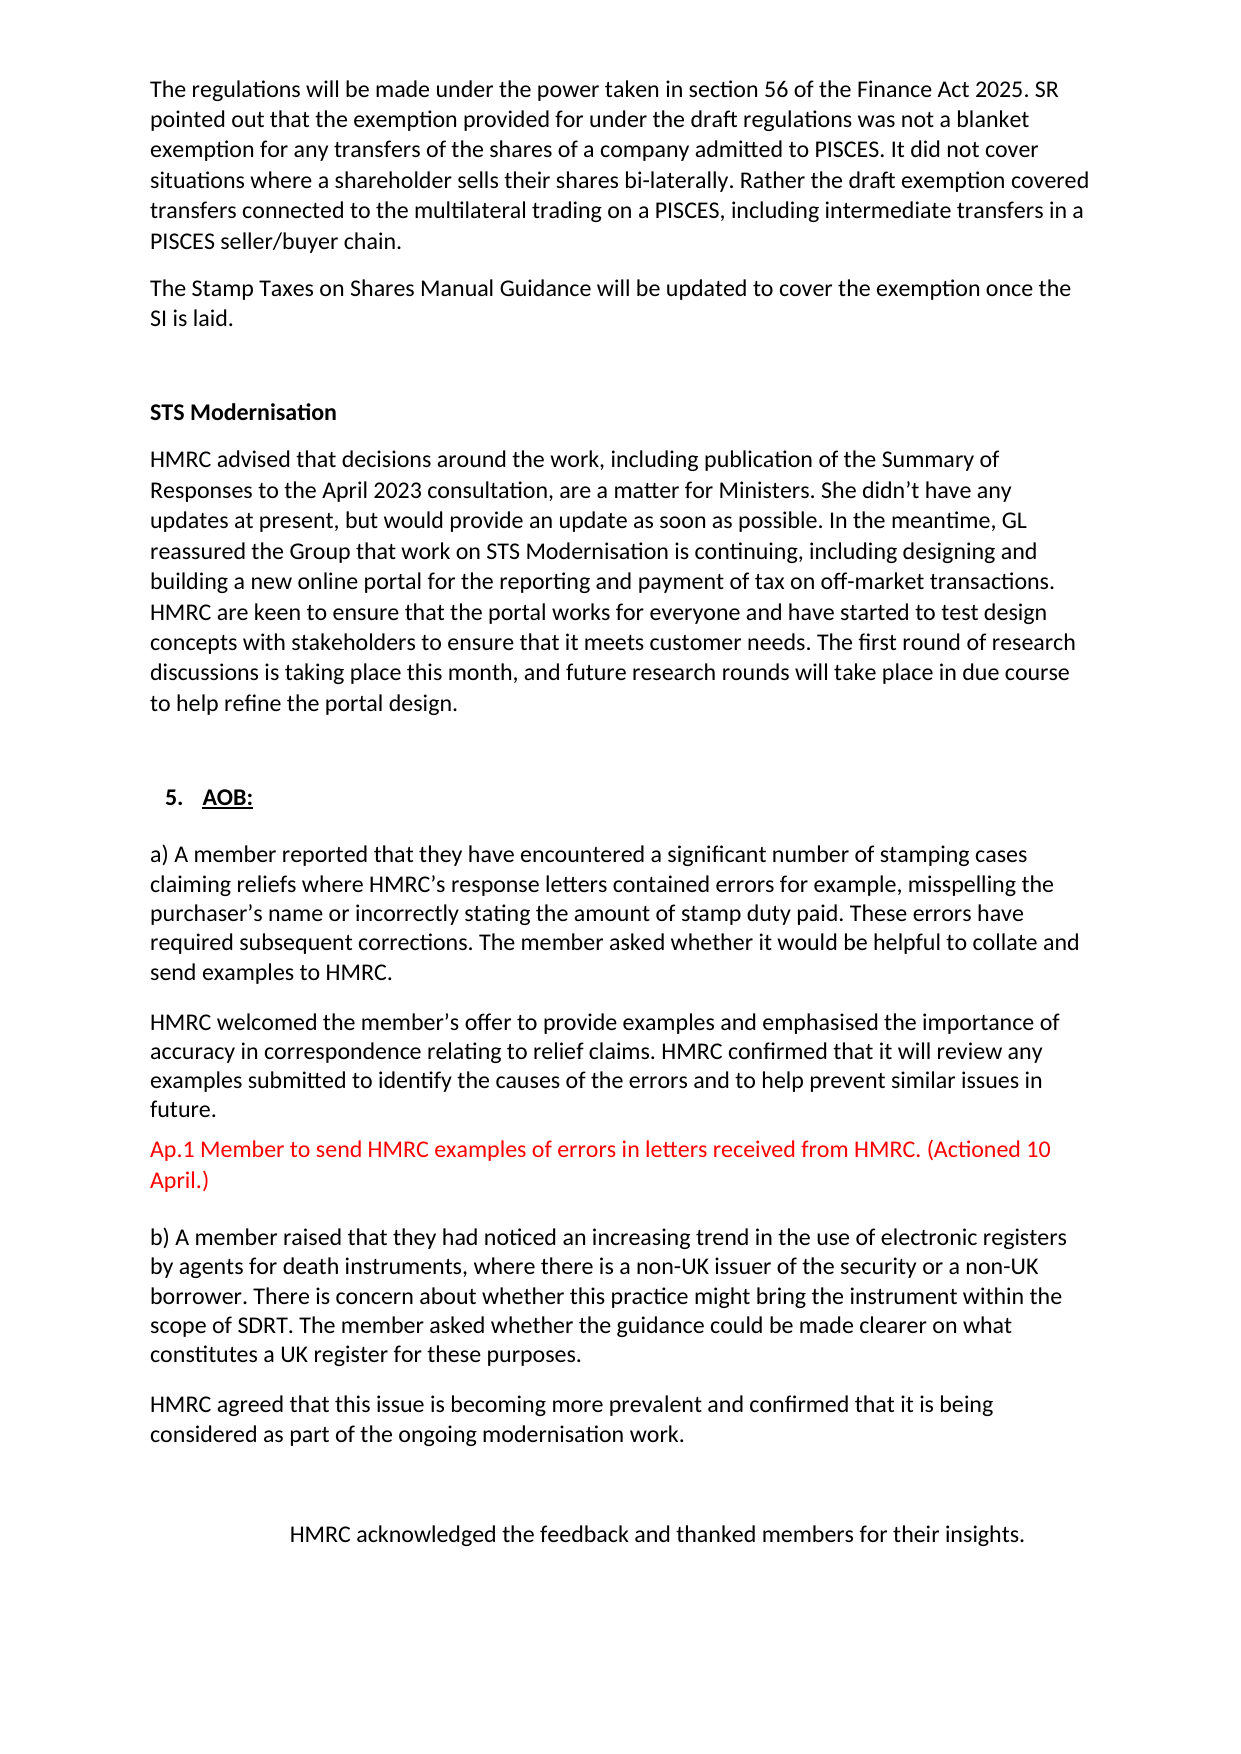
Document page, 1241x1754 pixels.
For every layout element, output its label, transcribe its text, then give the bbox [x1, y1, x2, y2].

text b) A member raised that they had noticed an increasing trend in the use of electronic registers by agents for death instruments, where there is a non-UK issuer of the security or a non-UK borrower. There is concern about whether this practice might bring the instrument within the scope of SDRT. The member asked whether the guidance could be made clearer on what constitutes a UK register for these purposes. [150, 1222, 1090, 1368]
text Ap.1 Member to send HMRC examples of errors in letters received from HMRC. (Actioned 10 April.) [150, 1134, 1090, 1194]
list AOB: [165, 782, 1090, 811]
text STS Modernisation [150, 397, 1090, 427]
text HMRC welcomed the member’s offer to provide examples and emphasised the importance of accuracy in correspondence relating to relief claims. HMRC confirmed that it will review any examples submitted to identify the causes of the errors and to help prevent similar issues in future. [150, 1007, 1090, 1124]
text HMRC advised that decisions around the work, including publication of the Summary of Responses to the April 2023 consultation, are a matter for Ministers. She didn’t have any updates at present, but would provide an update as soon as possible. In the meantime, GL reassured the Group that work on STS Modernisation is continuing, including designing and building a new online portal for the reporting and payment of tax on off-market transactions. HMRC are keen to ensure that the portal works for everyone and have started to test design concepts with stakeholders to ensure that it meets customer needs. The first round of research discussions is taking place this month, and future research rounds will take place in due course to help refine the portal design. [150, 444, 1090, 717]
text a) A member reported that they have encountered a significant number of stamping cases claiming reliefs where HMRC’s response letters contained errors for example, misspelling the purchaser’s name or incorrectly stating the amount of stamp duty paid. These errors have required subsequent corrections. The member asked whether it would be helpful to collate and send examples to HMRC. [150, 839, 1090, 986]
text The Stamp Taxes on Shares Manual Guidance will be updated to cover the exemption once the SI is laid. [150, 273, 1090, 333]
text The regulations will be made under the power taken in section 56 of the Finance Act 2025. SR pointed out that the exemption provided for under the draft regulations was not a blanket exemption for any transfers of the shares of a company admitted to PISCES. It did not cover situations where a shareholder sells their shares bi-laterally. Rather the draft exemption covered transfers connected to the multilateral trading on a PISCES, including intermediate transfers in a PISCES seller/buyer chain. [150, 74, 1090, 255]
list HMRC acknowledged the feedback and thanked members for their insights. [225, 1519, 1090, 1548]
text HMRC agreed that this issue is becoming more prevalent and confirmed that it is being considered as part of the ongoing modernisation work. [150, 1389, 1090, 1448]
